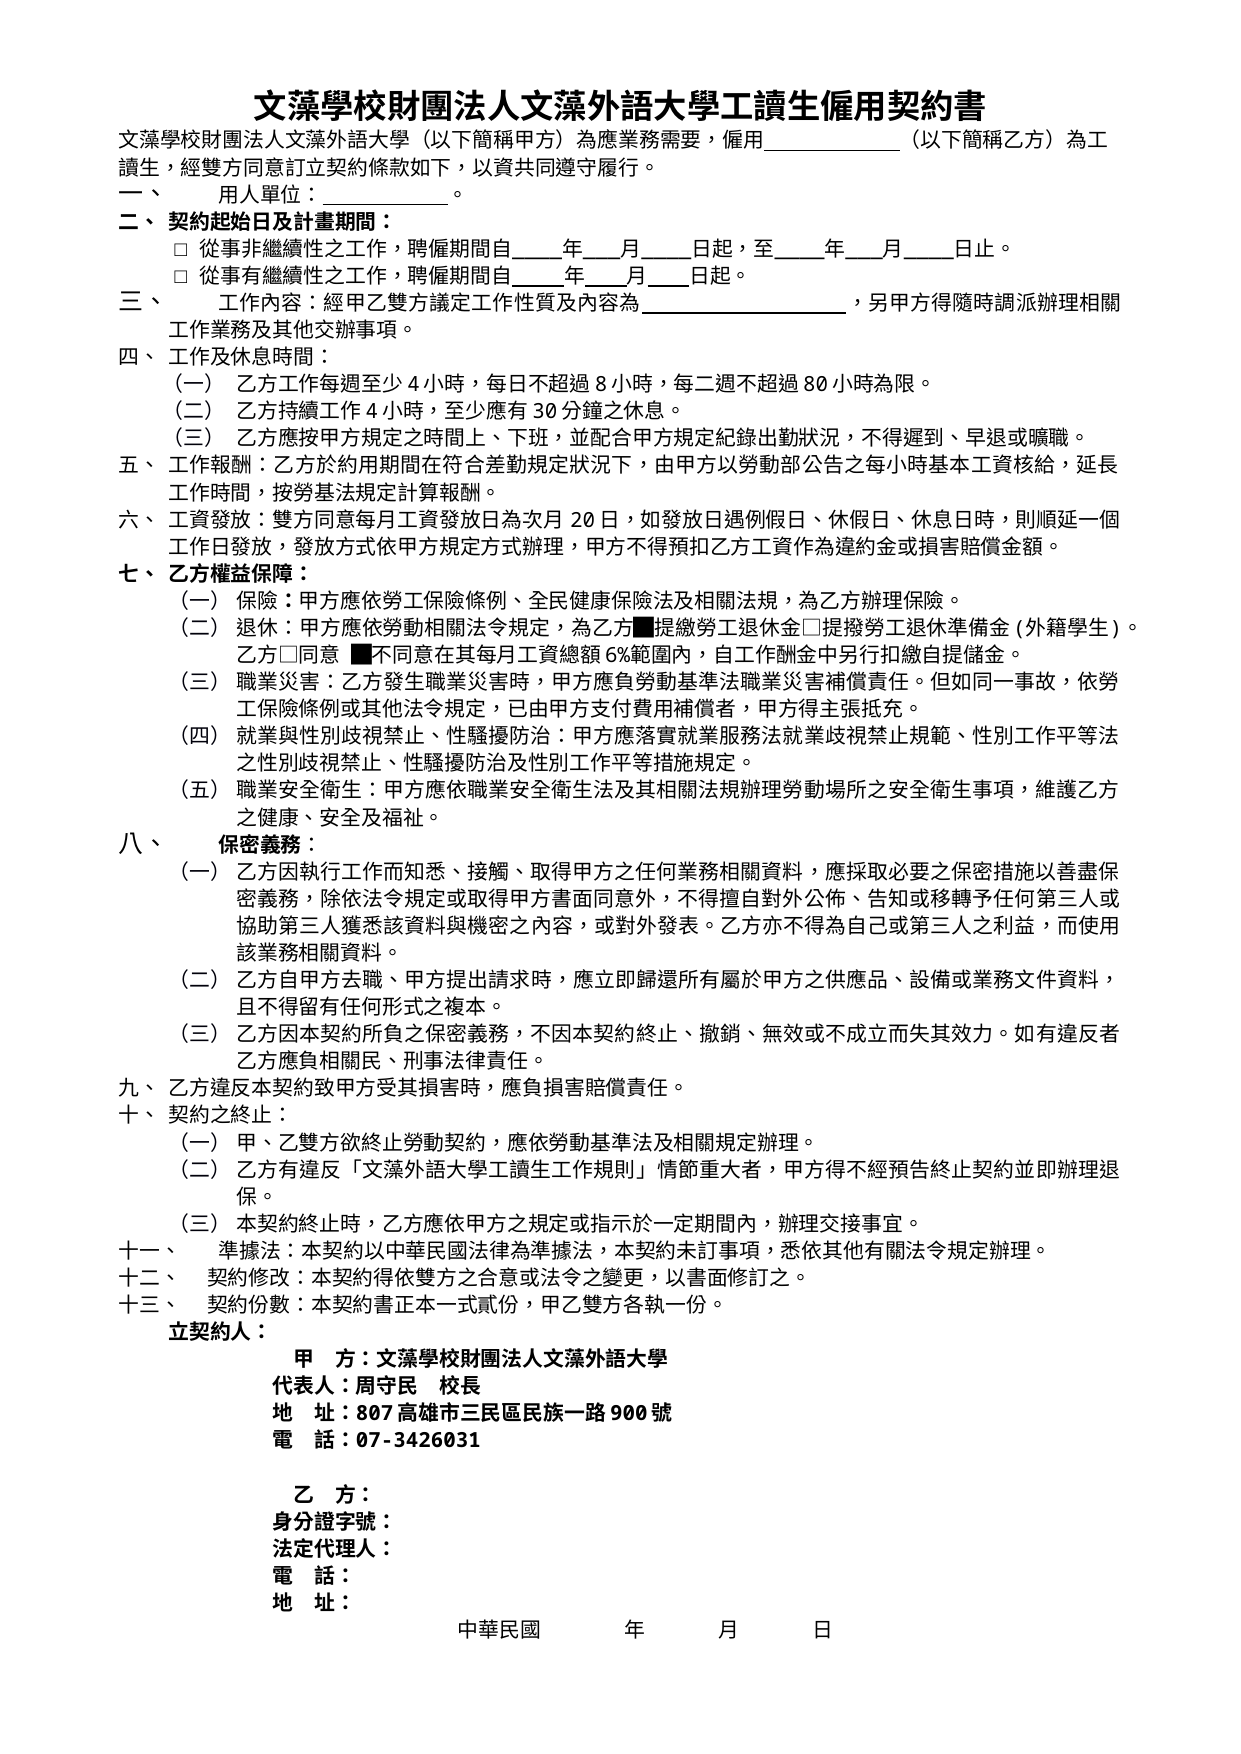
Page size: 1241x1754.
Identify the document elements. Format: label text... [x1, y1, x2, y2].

list 契約起始日及計畫期間： [118, 207, 1122, 234]
list 乙方有違反「文藻外語大學工讀生工作規則」情節重大者，甲方得不經預告終止契約並即辦理退保。 [168, 1155, 1122, 1209]
list 契約之終止： [118, 1101, 1122, 1128]
text 身分證字號： [168, 1507, 1122, 1534]
text 文藻學校財團法人文藻外語大學工讀生僱用契約書 [118, 89, 1122, 126]
text 中華民國 年 月 日 [168, 1616, 1122, 1643]
list 契約份數：本契約書正本一式貳份，甲乙雙方各執一份。 [118, 1291, 1122, 1318]
list 工作內容：經甲乙雙方議定工作性質及內容為 ，另甲方得隨時調派辦理相關工作業務及其他交辦事項。 [118, 289, 1122, 343]
text 文藻學校財團法人文藻外語大學（以下簡稱甲方）為應業務需要，僱用 （以下簡稱乙方）為工讀生，經雙方同意訂立契約條款如下，以資共同遵守履行。 [118, 126, 1122, 180]
text 乙 方： [168, 1480, 1122, 1507]
list 退休：甲方應依勞動相關法令規定，為乙方█提繳勞工退休金□提撥勞工退休準備金(外籍學生)。乙方□同意 █不同意在其每月工資總額6%範圍內，自工作酬金中另行扣繳自提儲金。 [168, 614, 1122, 668]
list 本契約終止時，乙方應依甲方之規定或指示於一定期間內，辦理交接事宜。 [168, 1209, 1122, 1237]
text 電 話：07-3426031 [168, 1426, 1122, 1453]
text 甲 方：文藻學校財團法人文藻外語大學 [168, 1345, 1122, 1372]
list 保密義務： [118, 830, 1122, 857]
list 乙方自甲方去職、甲方提出請求時，應立即歸還所有屬於甲方之供應品、設備或業務文件資料，且不得留有任何形式之複本。 [168, 966, 1122, 1020]
text □ 從事有繼續性之工作，聘僱期間自 年 月 日起。 [174, 262, 1122, 289]
list 乙方權益保障： [118, 559, 1122, 587]
list 工作及休息時間： [118, 343, 1122, 370]
list 工作報酬：乙方於約用期間在符合差勤規定狀況下，由甲方以勞動部公告之每小時基本工資核給，延長工作時間，按勞基法規定計算報酬。 [118, 451, 1122, 505]
list 乙方工作每週至少4小時，每日不超過8小時，每二週不超過80小時為限。 [162, 370, 1122, 397]
list 乙方應按甲方規定之時間上、下班，並配合甲方規定紀錄出勤狀況，不得遲到、早退或曠職。 [162, 424, 1122, 451]
list 準據法：本契約以中華民國法律為準據法，本契約未訂事項，悉依其他有關法令規定辦理。 [118, 1237, 1122, 1264]
text □ 從事非繼續性之工作，聘僱期間自____年___月____日起，至____年___月____日止。 [174, 234, 1122, 262]
text 地 址：807高雄市三民區民族一路900號 [168, 1399, 1122, 1426]
text 地 址： [168, 1589, 1122, 1616]
list 甲、乙雙方欲終止勞動契約，應依勞動基準法及相關規定辦理。 [168, 1128, 1122, 1155]
list 乙方因執行工作而知悉、接觸、取得甲方之任何業務相關資料，應採取必要之保密措施以善盡保密義務，除依法令規定或取得甲方書面同意外，不得擅自對外公佈、告知或移轉予任何第三人或協助第三人獲悉該資料與機密之內容，或對外發表。乙方亦不得為自己或第三人之利益，而使用該業務相關資料。 [168, 857, 1122, 966]
list 契約修改：本契約得依雙方之合意或法令之變更，以書面修訂之。 [118, 1264, 1122, 1291]
list 用人單位： 。 [118, 180, 1122, 207]
list 乙方因本契約所負之保密義務，不因本契約終止、撤銷、無效或不成立而失其效力。如有違反者，乙方應負相關民、刑事法律責任。 [168, 1020, 1122, 1074]
list 保險：甲方應依勞工保險條例、全民健康保險法及相關法規，為乙方辦理保險。 [168, 587, 1122, 614]
text 立契約人： [168, 1318, 1122, 1345]
list 職業災害：乙方發生職業災害時，甲方應負勞動基準法職業災害補償責任。但如同一事故，依勞工保險條例或其他法令規定，已由甲方支付費用補償者，甲方得主張抵充。 [168, 668, 1122, 722]
text 電 話： [168, 1562, 1122, 1589]
list 乙方持續工作4小時，至少應有30分鐘之休息。 [162, 397, 1122, 424]
list 乙方違反本契約致甲方受其損害時，應負損害賠償責任。 [118, 1074, 1122, 1101]
text 代表人：周守民 校長 [168, 1372, 1122, 1399]
list 工資發放：雙方同意每月工資發放日為次月20日，如發放日遇例假日、休假日、休息日時，則順延一個工作日發放，發放方式依甲方規定方式辦理，甲方不得預扣乙方工資作為違約金或損害賠償金額。 [118, 505, 1122, 559]
list 就業與性別歧視禁止、性騷擾防治：甲方應落實就業服務法就業歧視禁止規範、性別工作平等法之性別歧視禁止、性騷擾防治及性別工作平等措施規定。 [168, 722, 1122, 776]
list 職業安全衛生：甲方應依職業安全衛生法及其相關法規辦理勞動場所之安全衛生事項，維護乙方之健康、安全及福祉。 [168, 776, 1122, 830]
text 法定代理人： [168, 1534, 1122, 1562]
